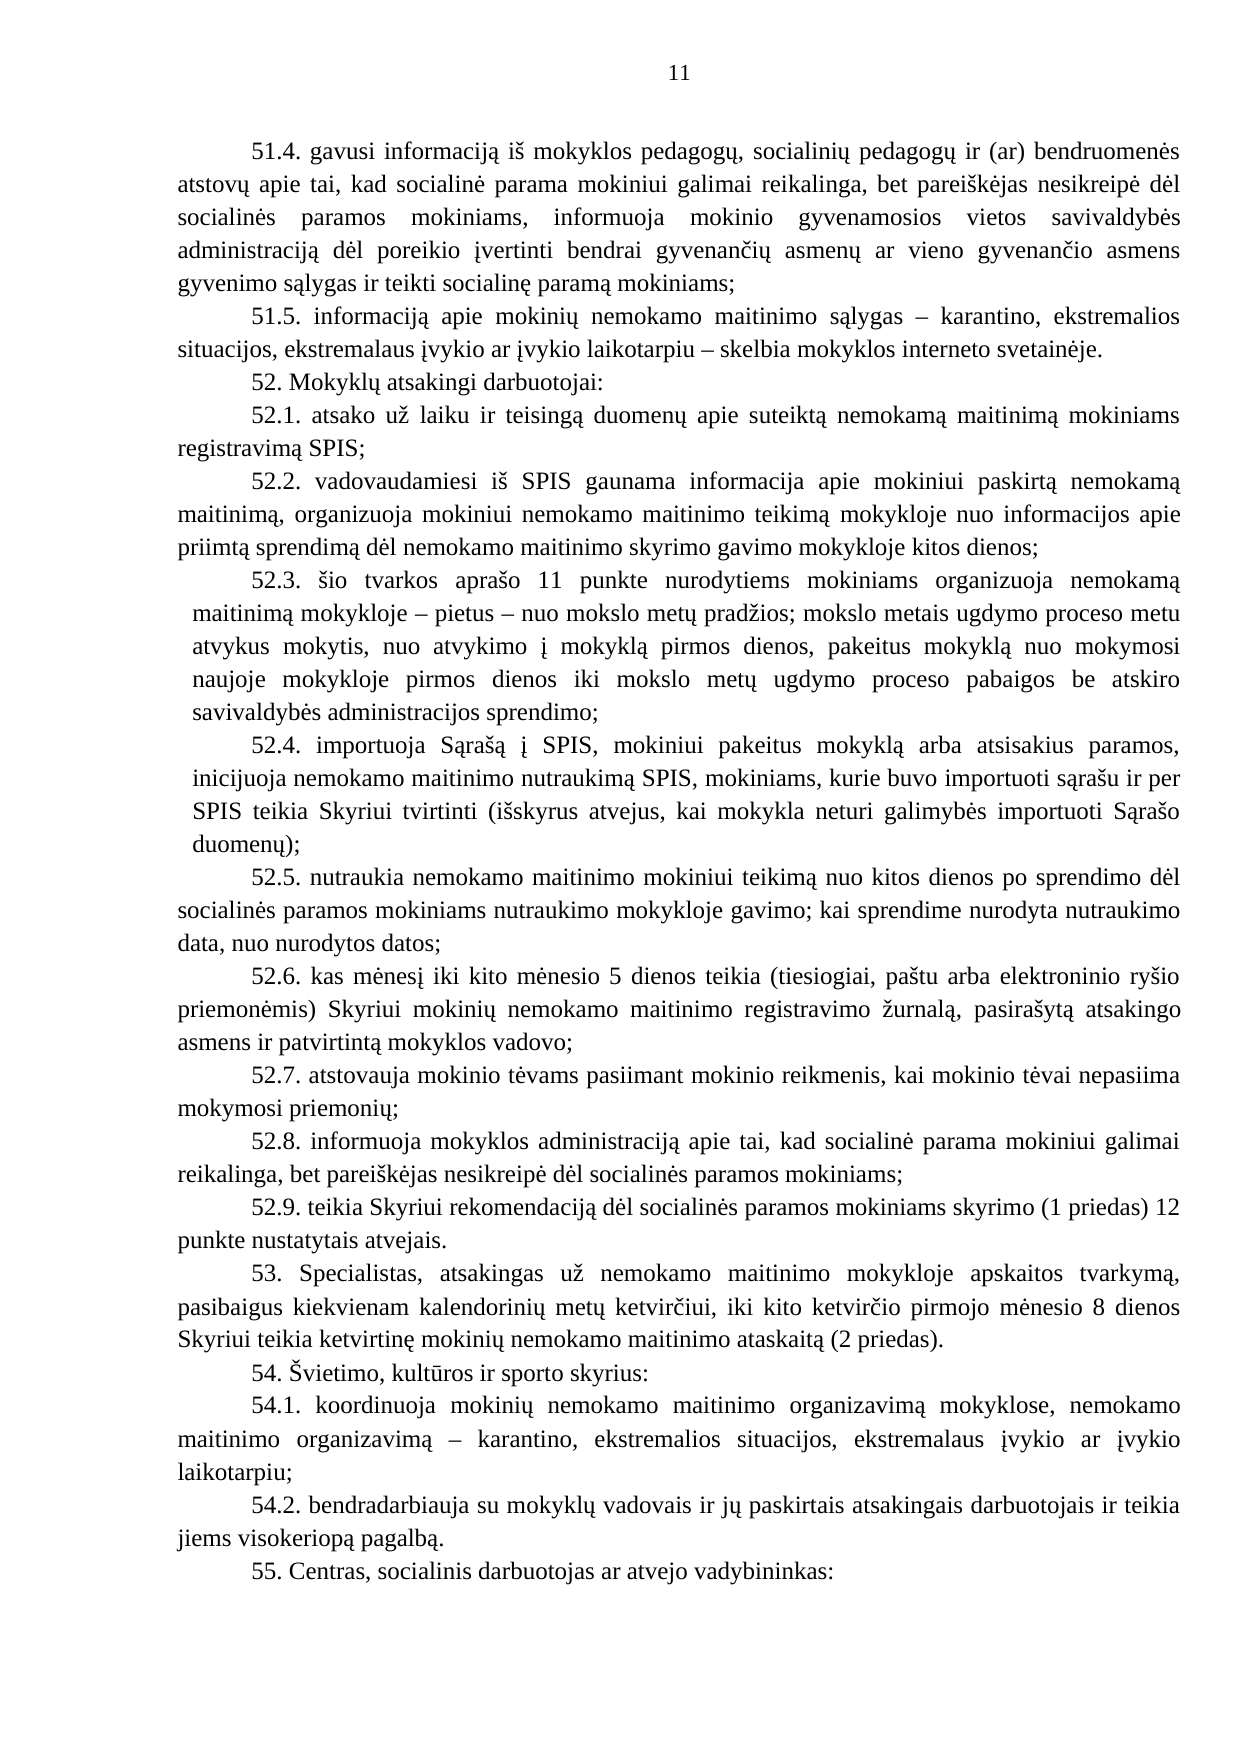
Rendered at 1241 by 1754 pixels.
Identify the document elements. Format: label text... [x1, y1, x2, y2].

text 54.2. bendradarbiauja su mokyklų vadovais ir jų paskirtais atsakingais darbuotojais ir teikia jiems visokeriopą pagalbą. [177, 1490, 1181, 1551]
text 52.8. informuoja mokyklos administraciją apie tai, kad socialinė parama mokiniui galimai reikalinga, bet pareiškėjas nesikreipė dėl socialinės paramos mokiniams; [177, 1126, 1181, 1188]
text 52.5. nutraukia nemokamo maitinimo mokiniui teikimą nuo kitos dienos po sprendimo dėl socialinės paramos mokiniams nutraukimo mokykloje gavimo; kai sprendime nurodyta nutraukimo data, nuo nurodytos datos; [177, 862, 1181, 957]
text 52. Mokyklų atsakingi darbuotojai: [177, 367, 1181, 396]
text 52.1. atsako už laiku ir teisingą duomenų apie suteiktą nemokamą maitinimą mokiniams registravimą SPIS; [177, 400, 1181, 462]
text 52.3. šio tvarkos aprašo 11 punkte nurodytiems mokiniams organizuoja nemokamą maitinimą mokykloje – pietus – nuo mokslo metų pradžios; mokslo metais ugdymo proceso metu atvykus mokytis, nuo atvykimo į mokyklą pirmos dienos, pakeitus mokyklą nuo mokymosi naujoje mokykloje pirmos dienos iki mokslo metų ugdymo proceso pabaigos be atskiro savivaldybės administracijos sprendimo; [192, 565, 1181, 726]
text 52.2. vadovaudamiesi iš SPIS gaunama informacija apie mokiniui paskirtą nemokamą maitinimą, organizuoja mokiniui nemokamo maitinimo teikimą mokykloje nuo informacijos apie priimtą sprendimą dėl nemokamo maitinimo skyrimo gavimo mokykloje kitos dienos; [177, 466, 1181, 561]
text 52.7. atstovauja mokinio tėvams pasiimant mokinio reikmenis, kai mokinio tėvai nepasiima mokymosi priemonių; [177, 1060, 1181, 1122]
text 53. Specialistas, atsakingas už nemokamo maitinimo mokykloje apskaitos tvarkymą, pasibaigus kiekvienam kalendorinių metų ketvirčiui, iki kito ketvirčio pirmojo mėnesio 8 dienos Skyriui teikia ketvirtinę mokinių nemokamo maitinimo ataskaitą (2 priedas). [177, 1258, 1181, 1353]
text 55. Centras, socialinis darbuotojas ar atvejo vadybininkas: [177, 1556, 1181, 1584]
text 52.4. importuoja Sąrašą į SPIS, mokiniui pakeitus mokyklą arba atsisakius paramos, inicijuoja nemokamo maitinimo nutraukimą SPIS, mokiniams, kurie buvo importuoti sąrašu ir per SPIS teikia Skyriui tvirtinti (išskyrus atvejus, kai mokykla neturi galimybės importuoti Sąrašo duomenų); [192, 730, 1181, 858]
text 52.6. kas mėnesį iki kito mėnesio 5 dienos teikia (tiesiogiai, paštu arba elektroninio ryšio priemonėmis) Skyriui mokinių nemokamo maitinimo registravimo žurnalą, pasirašytą atsakingo asmens ir patvirtintą mokyklos vadovo; [177, 961, 1181, 1056]
text 54.1. koordinuoja mokinių nemokamo maitinimo organizavimą mokyklose, nemokamo maitinimo organizavimą – karantino, ekstremalios situacijos, ekstremalaus įvykio ar įvykio laikotarpiu; [177, 1391, 1181, 1485]
text 54. Švietimo, kultūros ir sporto skyrius: [177, 1358, 1181, 1386]
text 51.5. informaciją apie mokinių nemokamo maitinimo sąlygas – karantino, ekstremalios situacijos, ekstremalaus įvykio ar įvykio laikotarpiu – skelbia mokyklos interneto svetainėje. [177, 301, 1181, 363]
text 52.9. teikia Skyriui rekomendaciją dėl socialinės paramos mokiniams skyrimo (1 priedas) 12 punkte nustatytais atvejais. [177, 1192, 1181, 1254]
text 51.4. gavusi informaciją iš mokyklos pedagogų, socialinių pedagogų ir (ar) bendruomenės atstovų apie tai, kad socialinė parama mokiniui galimai reikalinga, bet pareiškėjas nesikreipė dėl socialinės paramos mokiniams, informuoja mokinio gyvenamosios vietos savivaldybės administraciją dėl poreikio įvertinti bendrai gyvenančių asmenų ar vieno gyvenančio asmens gyvenimo sąlygas ir teikti socialinę paramą mokiniams; [177, 136, 1181, 297]
